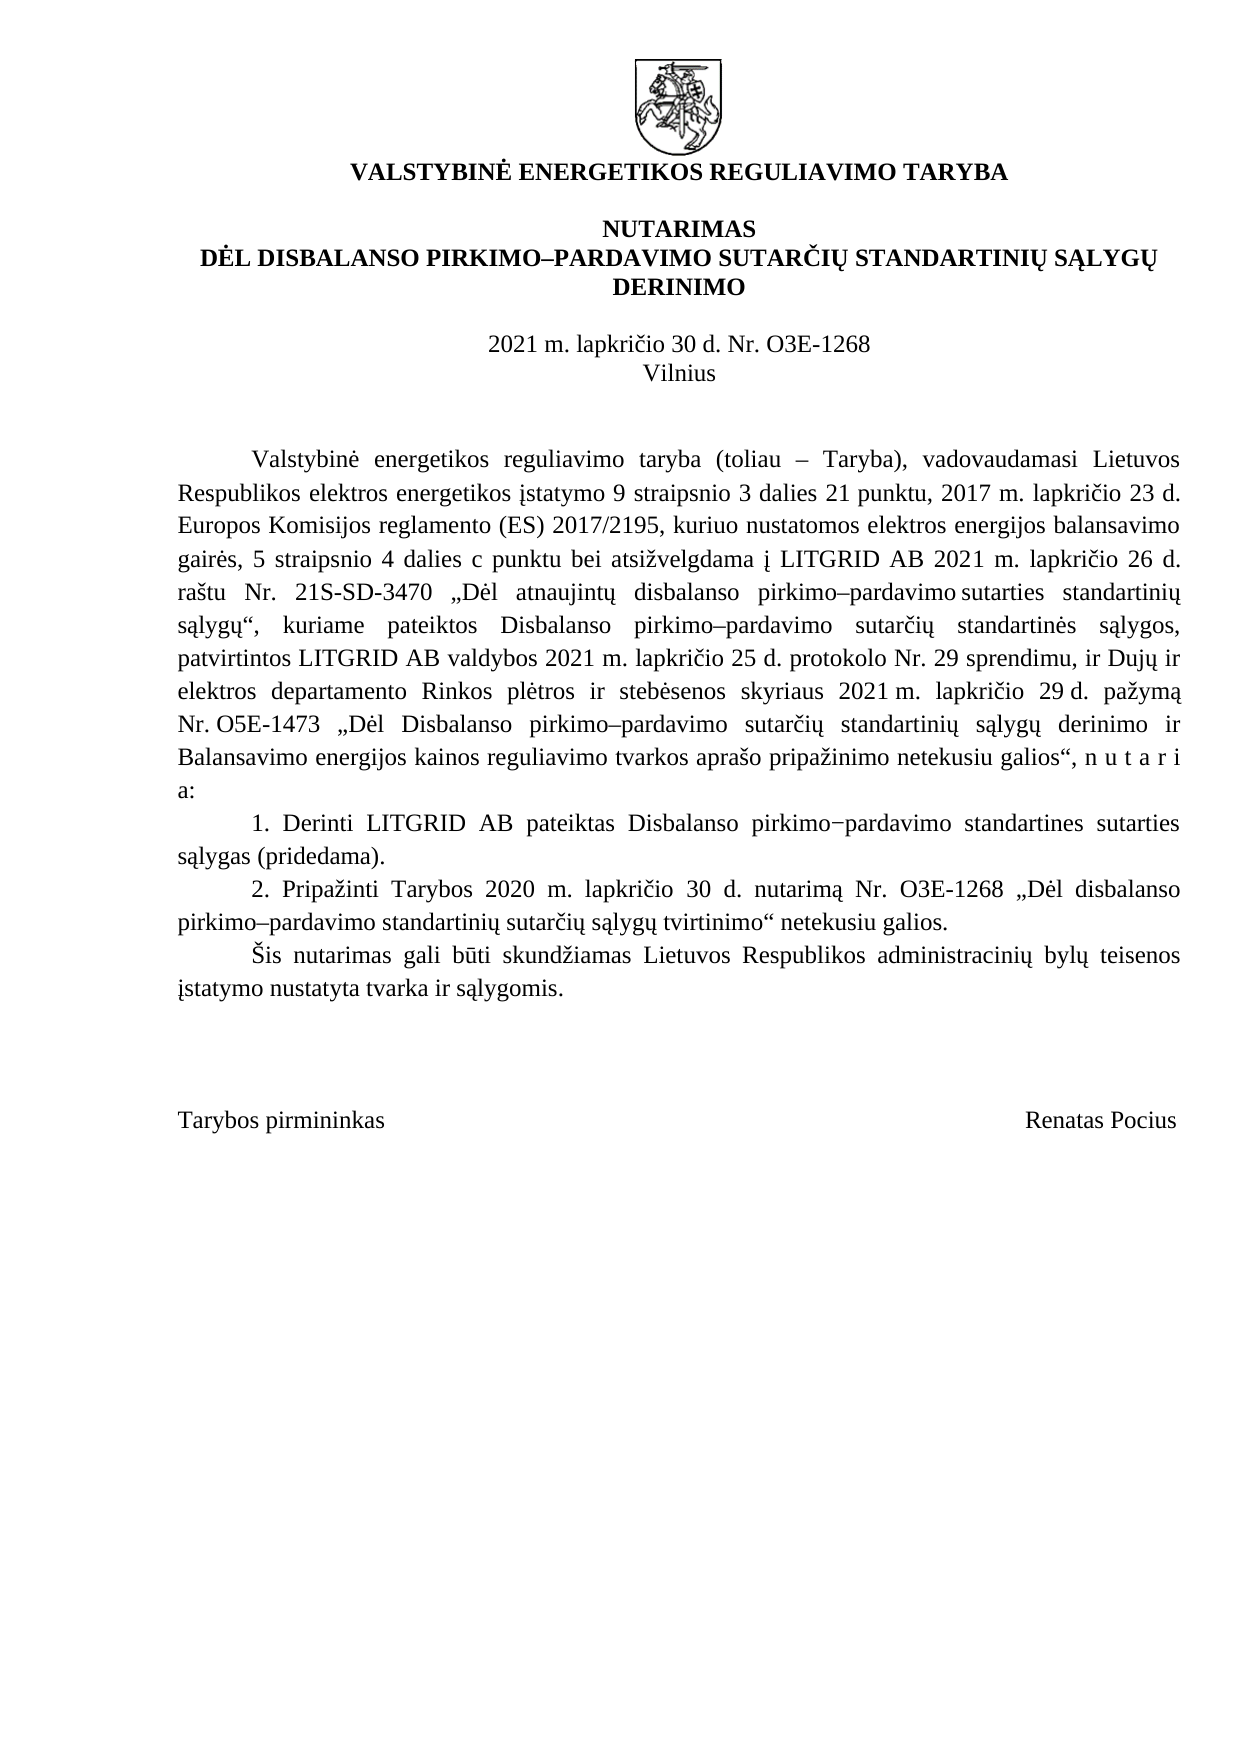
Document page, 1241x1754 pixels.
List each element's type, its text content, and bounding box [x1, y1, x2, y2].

text 2021 m. lapkričio 30 d. Nr. O3E-1268 [177, 329, 1181, 358]
text NUTARIMAS [177, 214, 1181, 243]
text Tarybos pirmininkas Renatas Pocius [177, 1105, 1181, 1134]
text 2. Pripažinti Tarybos 2020 m. lapkričio 30 d. nutarimą Nr. O3E-1268 „Dėl disbalanso pirkimo–pardavimo standartinių sutarčių sąlygų tvirtinimo“ netekusiu galios. [177, 874, 1181, 936]
text 1. Derinti LITGRID AB pateiktas Disbalanso pirkimo−pardavimo standartines sutarties sąlygas (pridedama). [177, 808, 1181, 869]
text Šis nutarimas gali būti skundžiamas Lietuvos Respublikos administracinių bylų teisenos įstatymo nustatyta tvarka ir sąlygomis. [177, 940, 1181, 1002]
text DĖL DISBALANSO PIRKIMO–PARDAVIMO SUTARčių STANDARTINių SĄLYGŲ DERINIMO [177, 243, 1181, 301]
text Valstybinė energetikos reguliavimo taryba (toliau – Taryba), vadovaudamasi Lietuvos Respublikos elektros energetikos įstatymo 9 straipsnio 3 dalies 21 punktu, 2017 m. lapkričio 23 d. Europos Komisijos reglamento (ES) 2017/2195, kuriuo nustatomos elektros energijos balansavimo gairės, 5 straipsnio 4 dalies c punktu bei atsižvelgdama į LITGRID AB 2021 m. lapkričio 26 d. raštu Nr. 21S-SD-3470 „Dėl atnaujintų disbalanso pirkimo–pardavimo sutarties standartinių sąlygų“, kuriame pateiktos Disbalanso pirkimo–pardavimo sutarčių standartinės sąlygos, patvirtintos LITGRID AB valdybos 2021 m. lapkričio 25 d. protokolo Nr. 29 sprendimu, ir Dujų ir elektros departamento Rinkos plėtros ir stebėsenos skyriaus 2021 m. lapkričio 29 d. pažymą Nr. O5E-1473 „Dėl Disbalanso pirkimo–pardavimo sutarčių standartinių sąlygų derinimo ir Balansavimo energijos kainos reguliavimo tvarkos aprašo pripažinimo netekusiu galios“, n u t a r i a: [177, 444, 1181, 803]
text VALSTYBINĖ ENERGETIKOS REGULIAVIMO TARYBA [177, 157, 1181, 186]
text Vilnius [177, 358, 1181, 387]
